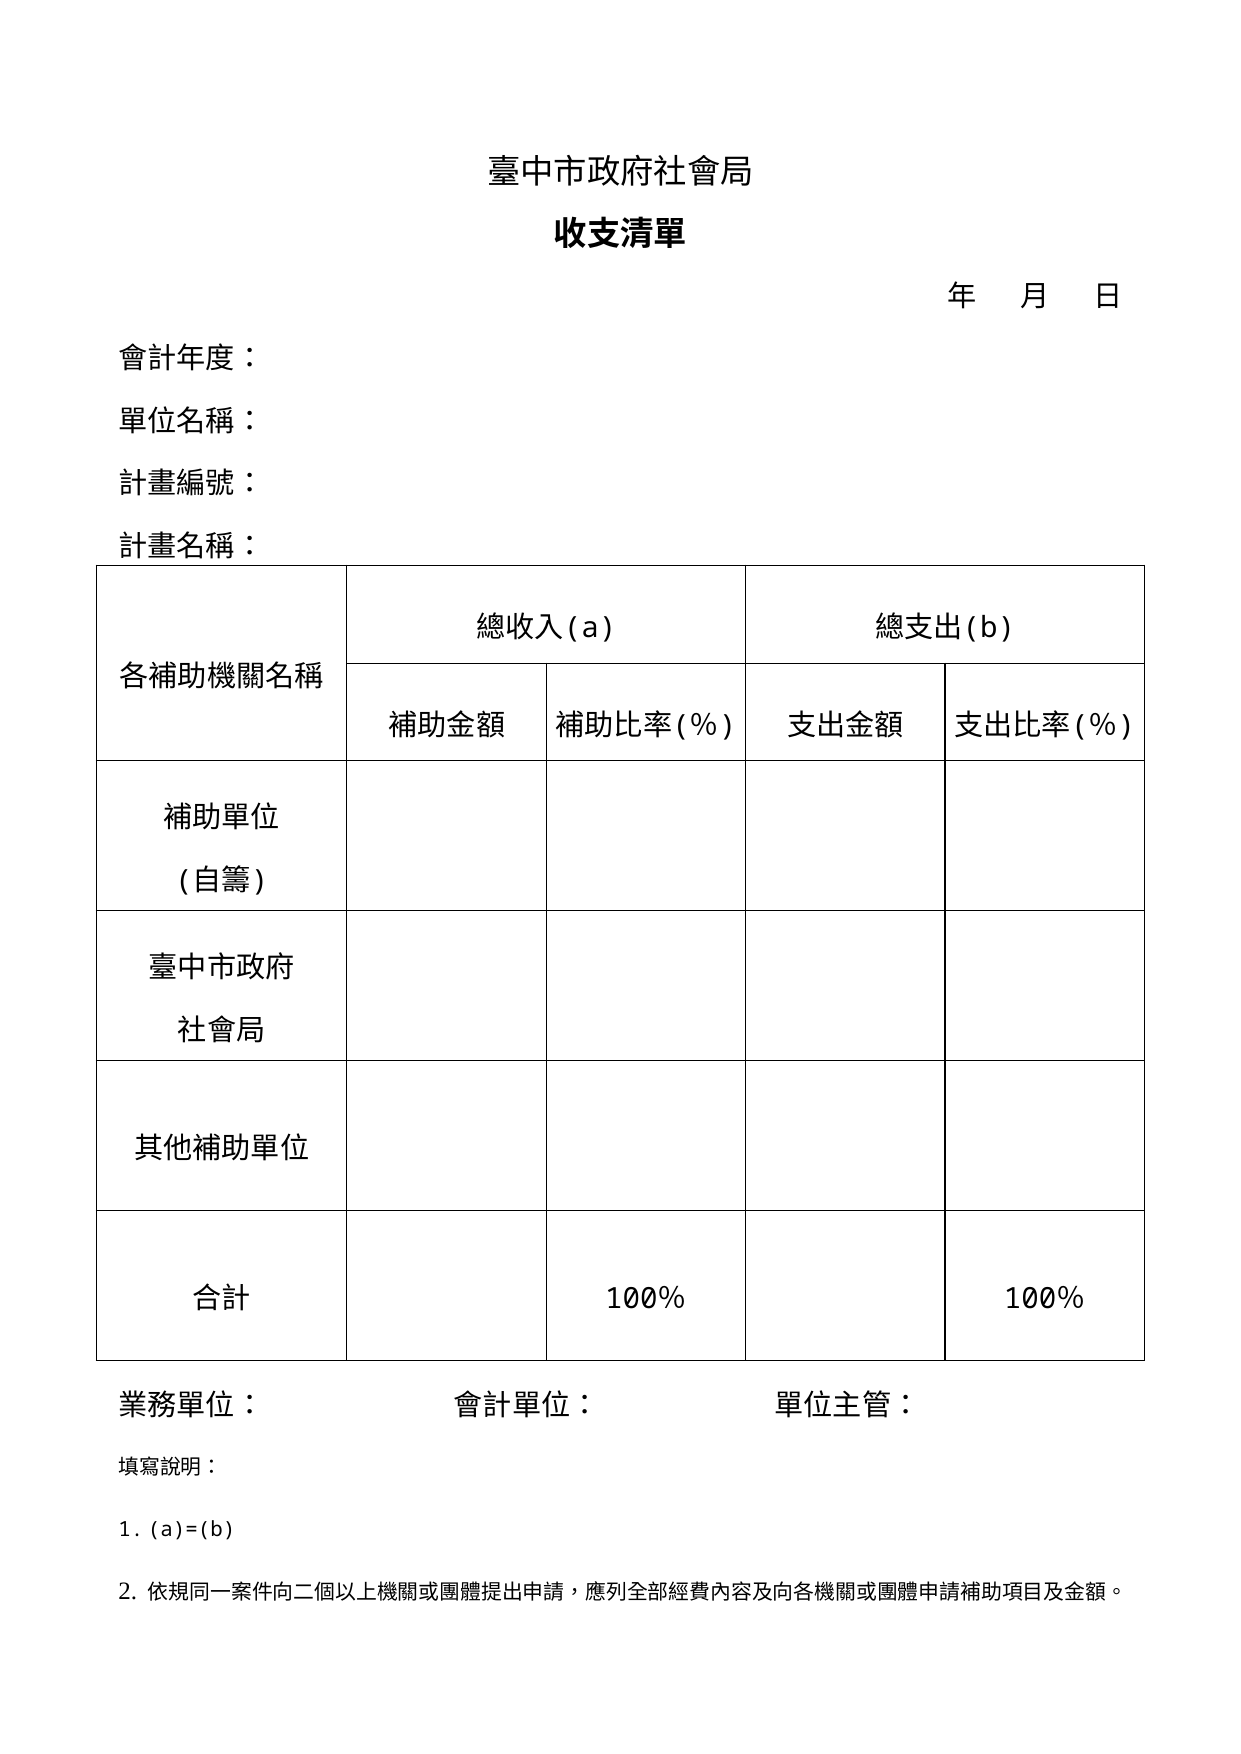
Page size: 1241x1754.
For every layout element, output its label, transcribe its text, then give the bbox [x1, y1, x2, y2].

table_cell 支出比率(％) [946, 664, 1144, 760]
table_cell [347, 1061, 546, 1210]
table_cell 補助單位 (自籌) [97, 761, 346, 910]
table_cell [547, 911, 745, 1060]
list 依規同一案件向二個以上機關或團體提出申請，應列全部經費內容及向各機關或團體申請補助項目及金額。 [118, 1549, 1122, 1611]
table_cell 支出金額 [746, 664, 944, 760]
table_header 總收入(a) [347, 566, 745, 662]
table_cell [547, 1061, 745, 1210]
table_cell 補助金額 [347, 664, 546, 760]
text 計畫名稱： [118, 502, 1122, 564]
table_cell [746, 761, 944, 910]
list (a)=(b) [118, 1486, 1122, 1549]
table_cell [746, 1211, 944, 1360]
text 業務單位： 會計單位： 單位主管： [118, 1361, 1122, 1424]
table_cell [547, 761, 745, 910]
text 單位名稱： [118, 377, 1122, 439]
table_cell 其他補助單位 [97, 1061, 346, 1210]
table_header 總支出(b) [746, 566, 1144, 662]
table_cell [946, 911, 1144, 1060]
text 臺中市政府社會局 [118, 127, 1122, 189]
table_header 各補助機關名稱 [97, 566, 346, 760]
table_cell [746, 911, 944, 1060]
table_cell 臺中市政府 社會局 [97, 911, 346, 1060]
table_cell [946, 1061, 1144, 1210]
table_cell [946, 761, 1144, 910]
table_cell 100％ [547, 1211, 745, 1360]
table_cell [347, 761, 546, 910]
text 會計年度： [118, 314, 1122, 377]
table_cell [746, 1061, 944, 1210]
table_cell [347, 911, 546, 1060]
table_cell 100％ [946, 1211, 1144, 1360]
table_cell [347, 1211, 546, 1360]
table_cell 補助比率(％) [547, 664, 745, 760]
text 填寫說明： [118, 1424, 1122, 1486]
text 年 月 日 [118, 252, 1122, 314]
table_cell 合計 [97, 1211, 346, 1360]
text 計畫編號： [118, 439, 1122, 502]
text 收支清單 [118, 189, 1122, 252]
